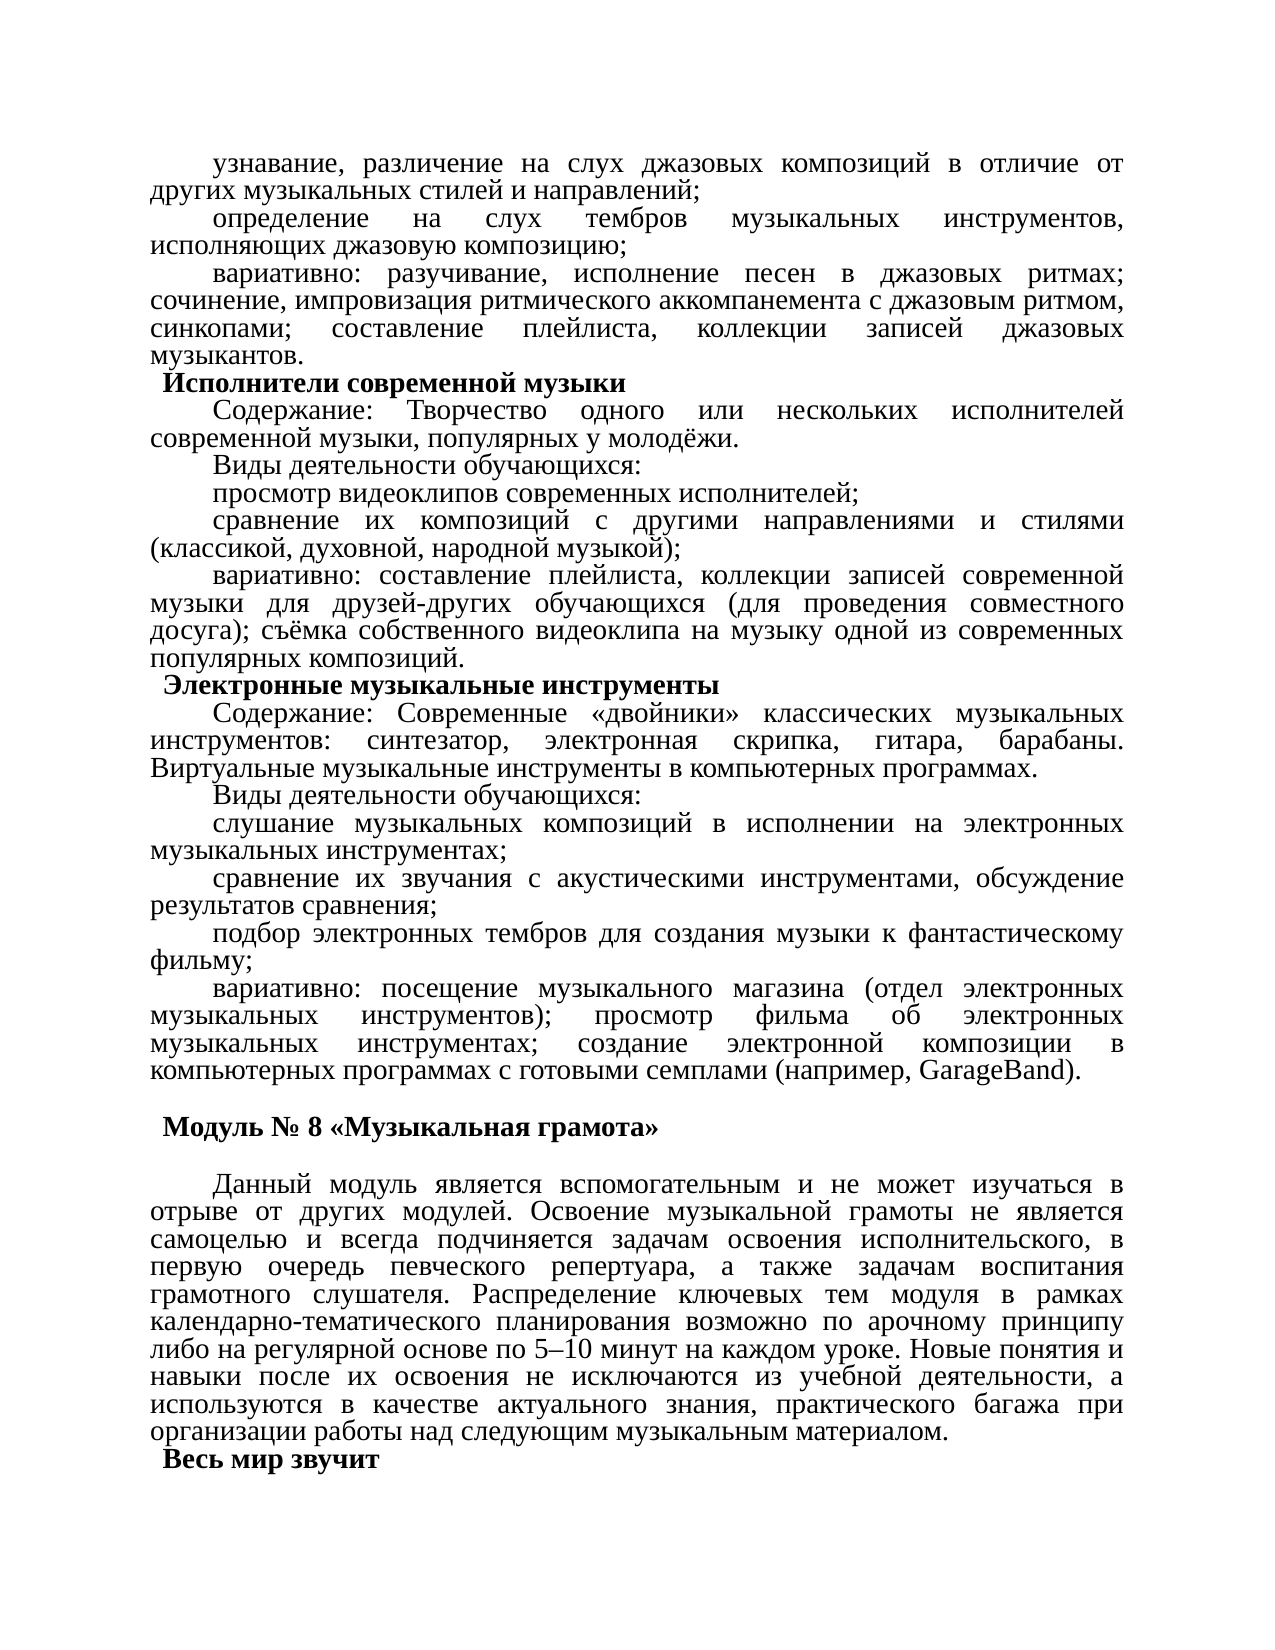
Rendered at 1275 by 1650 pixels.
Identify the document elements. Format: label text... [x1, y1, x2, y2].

text вариативно: посещение музыкального магазина (отдел электронных музыкальных инструментов); просмотр фильма об электронных музыкальных инструментах; создание электронной композиции в компьютерных программах с готовыми семплами (например, GarageBand). [150, 975, 1125, 1085]
text Виды деятельности обучающихся: [150, 452, 1125, 480]
text сравнение их композиций с другими направлениями и стилями (классикой, духовной, народной музыкой); [150, 507, 1125, 562]
text Электронные музыкальные инструменты [162, 672, 1125, 700]
text Модуль № 8 «Музыкальная грамота» [162, 1114, 1125, 1142]
text вариативно: составление плейлиста, коллекции записей современной музыки для друзей-других обучающихся (для проведения совместного досуга); съёмка собственного видеоклипа на музыку одной из современных популярных композиций. [150, 562, 1125, 672]
text Содержание: Творчество одного или нескольких исполнителей современной музыки, популярных у молодёжи. [150, 397, 1125, 452]
text сравнение их звучания с акустическими инструментами, обсуждение результатов сравнения; [150, 865, 1125, 920]
text вариативно: разучивание, исполнение песен в джазовых ритмах; сочинение, импровизация ритмического аккомпанемента с джазовым ритмом, синкопами; составление плейлиста, коллекции записей джазовых музыкантов. [150, 260, 1125, 370]
text Исполнители современной музыки [162, 370, 1125, 397]
text Содержание: Современные «двойники» классических музыкальных инструментов: синтезатор, электронная скрипка, гитара, барабаны. Виртуальные музыкальные инструменты в компьютерных программах. [150, 700, 1125, 782]
text узнавание, различение на слух джазовых композиций в отличие от других музыкальных стилей и направлений; [150, 150, 1125, 205]
text Данный модуль является вспомогательным и не может изучаться в отрыве от других модулей. Освоение музыкальной грамоты не является самоцелью и всегда подчиняется задачам освоения исполнительского, в первую очередь певческого репертуара, а также задачам воспитания грамотного слушателя. Распределение ключевых тем модуля в рамках календарно-тематического планирования возможно по арочному принципу либо на регулярной основе по 5–10 минут на каждом уроке. Новые понятия и навыки после их освоения не исключаются из учебной деятельности, а используются в качестве актуального знания, практического багажа при организации работы над следующим музыкальным материалом. [150, 1171, 1125, 1446]
text просмотр видеоклипов современных исполнителей; [150, 480, 1125, 507]
text определение на слух тембров музыкальных инструментов, исполняющих джазовую композицию; [150, 205, 1125, 260]
text Виды деятельности обучающихся: [150, 782, 1125, 810]
text Весь мир звучит [162, 1446, 1125, 1474]
text подбор электронных тембров для создания музыки к фантастическому фильму; [150, 920, 1125, 975]
text слушание музыкальных композиций в исполнении на электронных музыкальных инструментах; [150, 810, 1125, 865]
